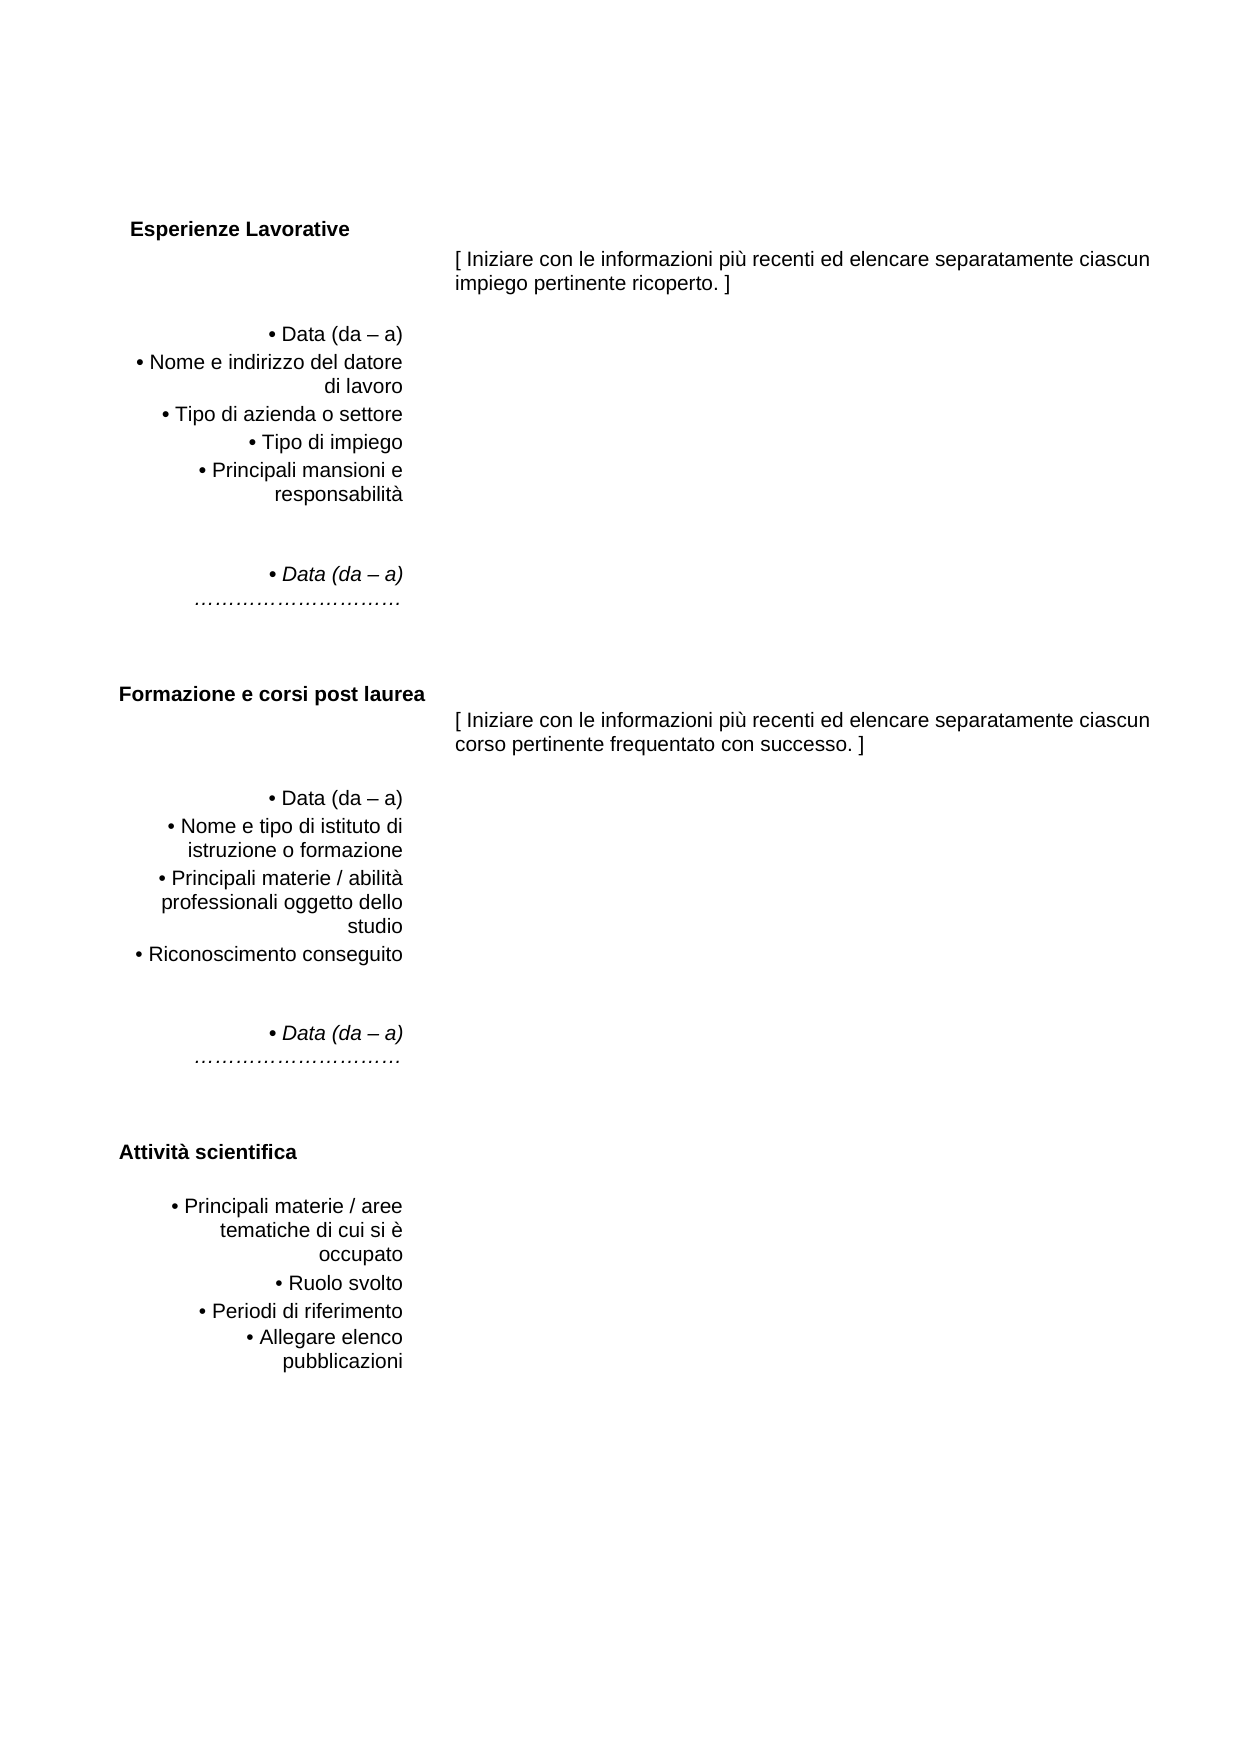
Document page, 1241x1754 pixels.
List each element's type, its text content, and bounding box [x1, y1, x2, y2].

table_cell [444, 864, 1197, 940]
text ………………………… [119, 586, 1151, 610]
table_cell [414, 428, 444, 456]
table_cell [444, 400, 1197, 428]
table_cell • Tipo di azienda o settore [119, 400, 414, 428]
table_cell [414, 864, 444, 940]
table_cell [414, 940, 444, 968]
table_cell • Ruolo svolto [119, 1268, 414, 1296]
table_cell [414, 968, 444, 996]
table_cell [414, 456, 444, 508]
text • Data (da – a) [119, 562, 1151, 586]
text ………………………… [119, 1044, 1151, 1068]
table_cell • Nome e tipo di istituto di istruzione o formazione [119, 812, 414, 864]
table_cell • Principali materie / aree tematiche di cui si è occupato [119, 1192, 414, 1268]
table_cell [119, 968, 414, 996]
table_cell [414, 348, 444, 399]
table_header • Data (da – a) [119, 706, 414, 812]
table_cell • Riconoscimento conseguito [119, 940, 414, 968]
text Attività scientifica [119, 1140, 1151, 1164]
table_cell [414, 400, 444, 428]
table_cell • Nome e indirizzo del datore di lavoro [119, 348, 414, 399]
table_cell [444, 968, 1197, 996]
table_cell • Principali mansioni e responsabilità [119, 456, 414, 508]
table_cell [444, 940, 1197, 968]
table_cell [444, 812, 1197, 864]
text • Data (da – a) [119, 1020, 1151, 1044]
table_header [414, 166, 444, 347]
table_cell • Periodi di riferimento • Allegare elenco pubblicazioni [119, 1296, 414, 1401]
table_cell • Tipo di impiego [119, 428, 414, 456]
table_cell [414, 812, 444, 864]
table_header [414, 706, 444, 812]
table_header [ Iniziare con le informazioni più recenti ed elencare separatamente ciascun corso pertinente frequentato con successo. ] [444, 706, 1197, 812]
table_cell • Principali materie / abilità professionali oggetto dello studio [119, 864, 414, 940]
table_cell [444, 428, 1197, 456]
table_header Esperienze Lavorative • Data (da – a) [119, 166, 414, 347]
table_cell [414, 1296, 444, 1401]
table_cell [414, 1268, 444, 1296]
table_header [414, 1164, 444, 1192]
table_cell [444, 348, 1197, 399]
table_header [ Iniziare con le informazioni più recenti ed elencare separatamente ciascun impiego pertinente ricoperto. ] [444, 166, 1197, 347]
table_cell [414, 1192, 444, 1268]
text Formazione e corsi post laurea [119, 682, 1151, 706]
table_header [119, 1164, 414, 1192]
table_cell [444, 456, 1197, 508]
